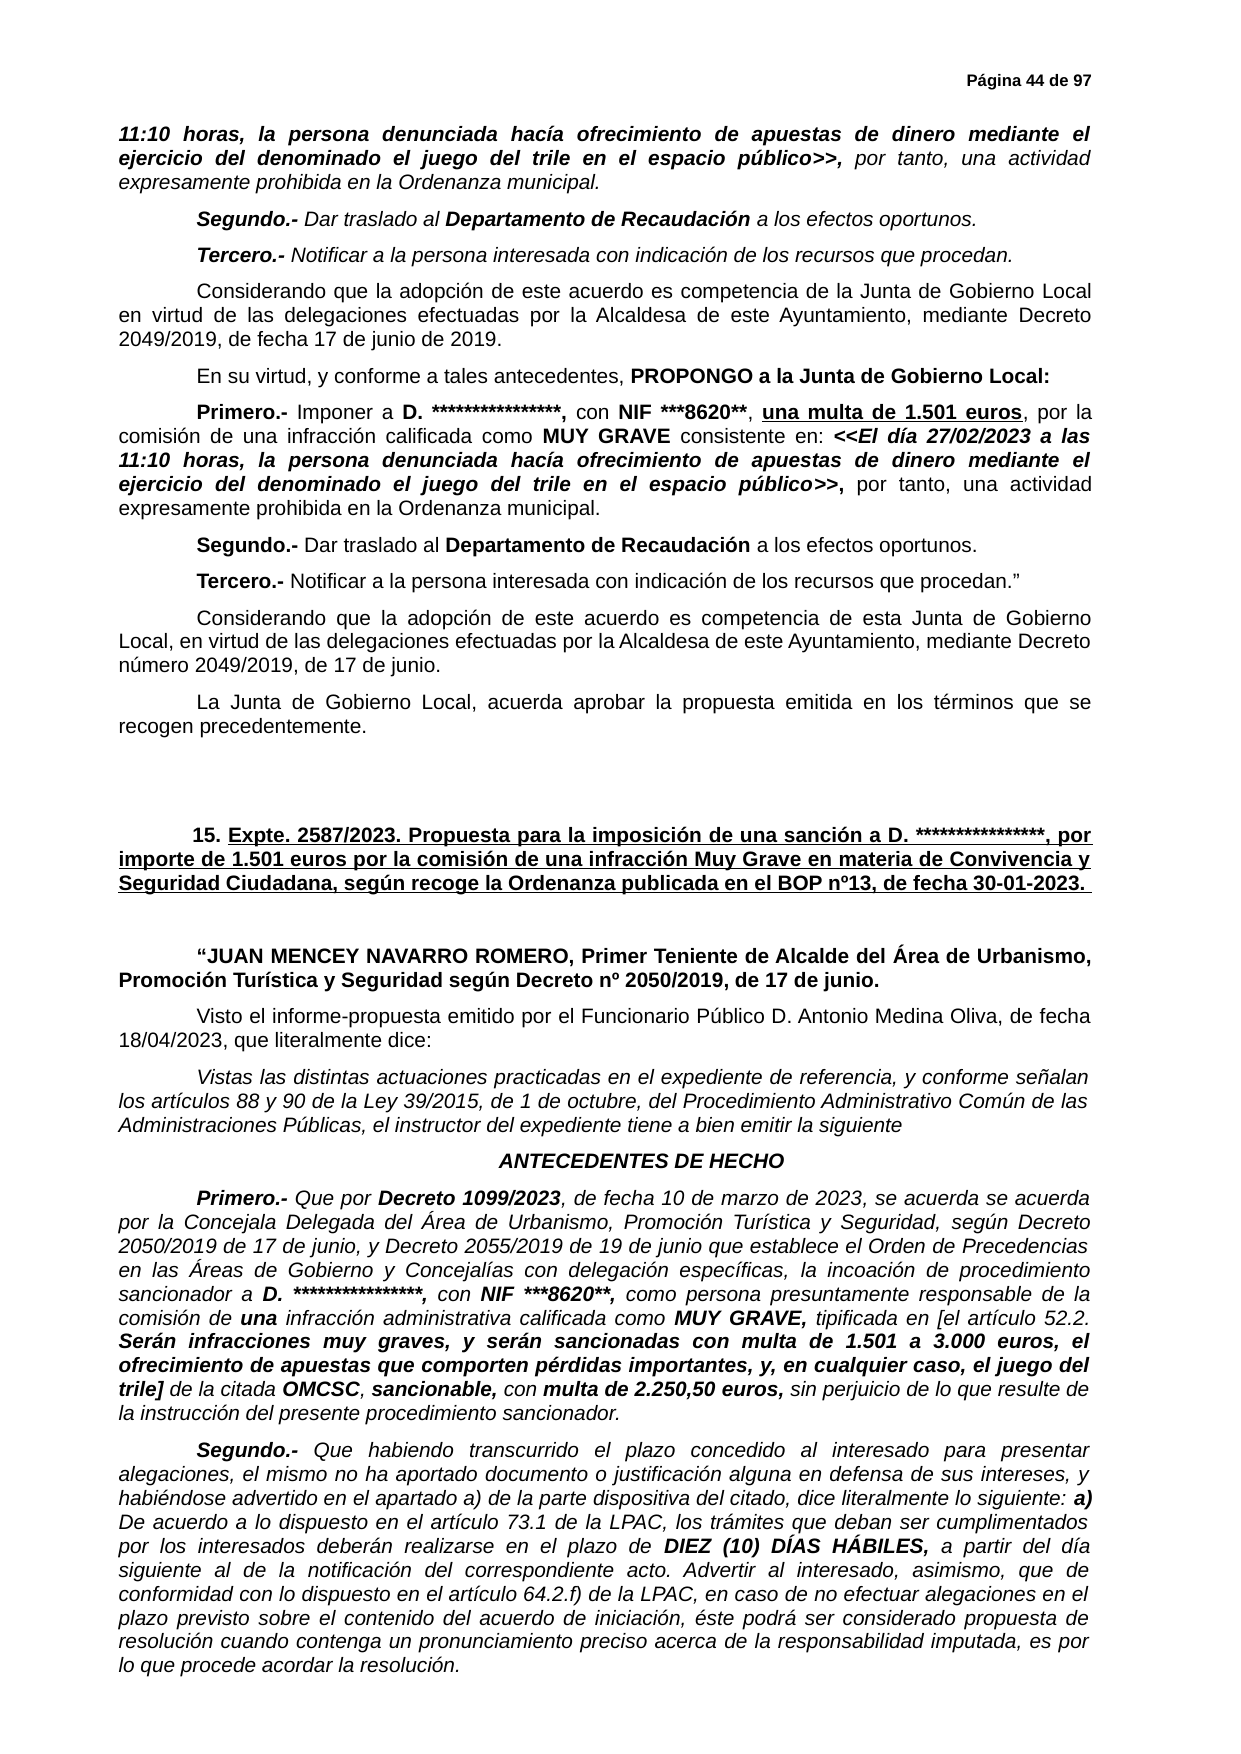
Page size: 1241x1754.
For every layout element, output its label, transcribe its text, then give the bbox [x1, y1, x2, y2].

text “JUAN MENCEY NAVARRO ROMERO, Primer Teniente de Alcalde del Área de Urbanismo, Promoción Turística y Seguridad según Decreto nº 2050/2019, de 17 de junio. [118, 944, 1092, 992]
text ANTECEDENTES DE HECHO [118, 1149, 1092, 1173]
text Tercero.- Notificar a la persona interesada con indicación de los recursos que procedan. [118, 243, 1092, 267]
text Visto el informe-propuesta emitido por el Funcionario Público D. Antonio Medina Oliva, de fecha 18/04/2023, que literalmente dice: [118, 1004, 1092, 1052]
text 15. Expte. 2587/2023. Propuesta para la imposición de una sanción a D. ****************, por importe de 1.501 euros por la comisión de una infracción Muy Grave en materia de Convivencia y Seguridad Ciudadana, según recoge la Ordenanza publicada en el BOP nº13, de fecha 30-01-2023. [118, 823, 1092, 892]
text Primero.- Que por Decreto 1099/2023, de fecha 10 de marzo de 2023, se acuerda se acuerda por la Concejala Delegada del Área de Urbanismo, Promoción Turística y Seguridad, según Decreto 2050/2019 de 17 de junio, y Decreto 2055/2019 de 19 de junio que establece el Orden de Precedencias en las Áreas de Gobierno y Concejalías con delegación específicas, la incoación de procedimiento sancionador a D. ****************, con NIF ***8620**, como persona presuntamente responsable de la comisión de una infracción administrativa calificada como MUY GRAVE, tipificada en [el artículo 52.2. Serán infracciones muy graves, y serán sancionadas con multa de 1.501 a 3.000 euros, el ofrecimiento de apuestas que comporten pérdidas importantes, y, en cualquier caso, el juego del trile] de la citada OMCSC, sancionable, con multa de 2.250,50 euros, sin perjuicio de lo que resulte de la instrucción del presente procedimiento sancionador. [118, 1186, 1092, 1425]
text La Junta de Gobierno Local, acuerda aprobar la propuesta emitida en los términos que se recogen precedentemente. [118, 690, 1092, 738]
text Segundo.- Dar traslado al Departamento de Recaudación a los efectos oportunos. [118, 532, 1092, 556]
text Vistas las distintas actuaciones practicadas en el expediente de referencia, y conforme señalan los artículos 88 y 90 de la Ley 39/2015, de 1 de octubre, del Procedimiento Administrativo Común de las Administraciones Públicas, el instructor del expediente tiene a bien emitir la siguiente [118, 1065, 1092, 1137]
text Primero.- Imponer a D. ****************, con NIF ***8620**, una multa de 1.501 euros, por la comisión de una infracción calificada como MUY GRAVE consistente en: <<El día 27/02/2023 a las 11:10 horas, la persona denunciada hacía ofrecimiento de apuestas de dinero mediante el ejercicio del denominado el juego del trile en el espacio público>>, por tanto, una actividad expresamente prohibida en la Ordenanza municipal. [118, 400, 1092, 520]
text Segundo.- Dar traslado al Departamento de Recaudación a los efectos oportunos. [118, 206, 1092, 230]
text 11:10 horas, la persona denunciada hacía ofrecimiento de apuestas de dinero mediante el ejercicio del denominado el juego del trile en el espacio público>>, por tanto, una actividad expresamente prohibida en la Ordenanza municipal. [118, 122, 1092, 194]
text En su virtud, y conforme a tales antecedentes, PROPONGO a la Junta de Gobierno Local: [118, 364, 1092, 388]
text Considerando que la adopción de este acuerdo es competencia de la Junta de Gobierno Local en virtud de las delegaciones efectuadas por la Alcaldesa de este Ayuntamiento, mediante Decreto 2049/2019, de fecha 17 de junio de 2019. [118, 279, 1092, 351]
text Segundo.- Que habiendo transcurrido el plazo concedido al interesado para presentar alegaciones, el mismo no ha aportado documento o justificación alguna en defensa de sus intereses, y habiéndose advertido en el apartado a) de la parte dispositiva del citado, dice literalmente lo siguiente: a) De acuerdo a lo dispuesto en el artículo 73.1 de la LPAC, los trámites que deban ser cumplimentados por los interesados deberán realizarse en el plazo de DIEZ (10) DÍAS HÁBILES, a partir del día siguiente al de la notificación del correspondiente acto. Advertir al interesado, asimismo, que de conformidad con lo dispuesto en el artículo 64.2.f) de la LPAC, en caso de no efectuar alegaciones en el plazo previsto sobre el contenido del acuerdo de iniciación, éste podrá ser considerado propuesta de resolución cuando contenga un pronunciamiento preciso acerca de la responsabilidad imputada, es por lo que procede acordar la resolución. [118, 1438, 1092, 1677]
text Considerando que la adopción de este acuerdo es competencia de esta Junta de Gobierno Local, en virtud de las delegaciones efectuadas por la Alcaldesa de este Ayuntamiento, mediante Decreto número 2049/2019, de 17 de junio. [118, 605, 1092, 677]
text Tercero.- Notificar a la persona interesada con indicación de los recursos que procedan.” [118, 569, 1092, 593]
